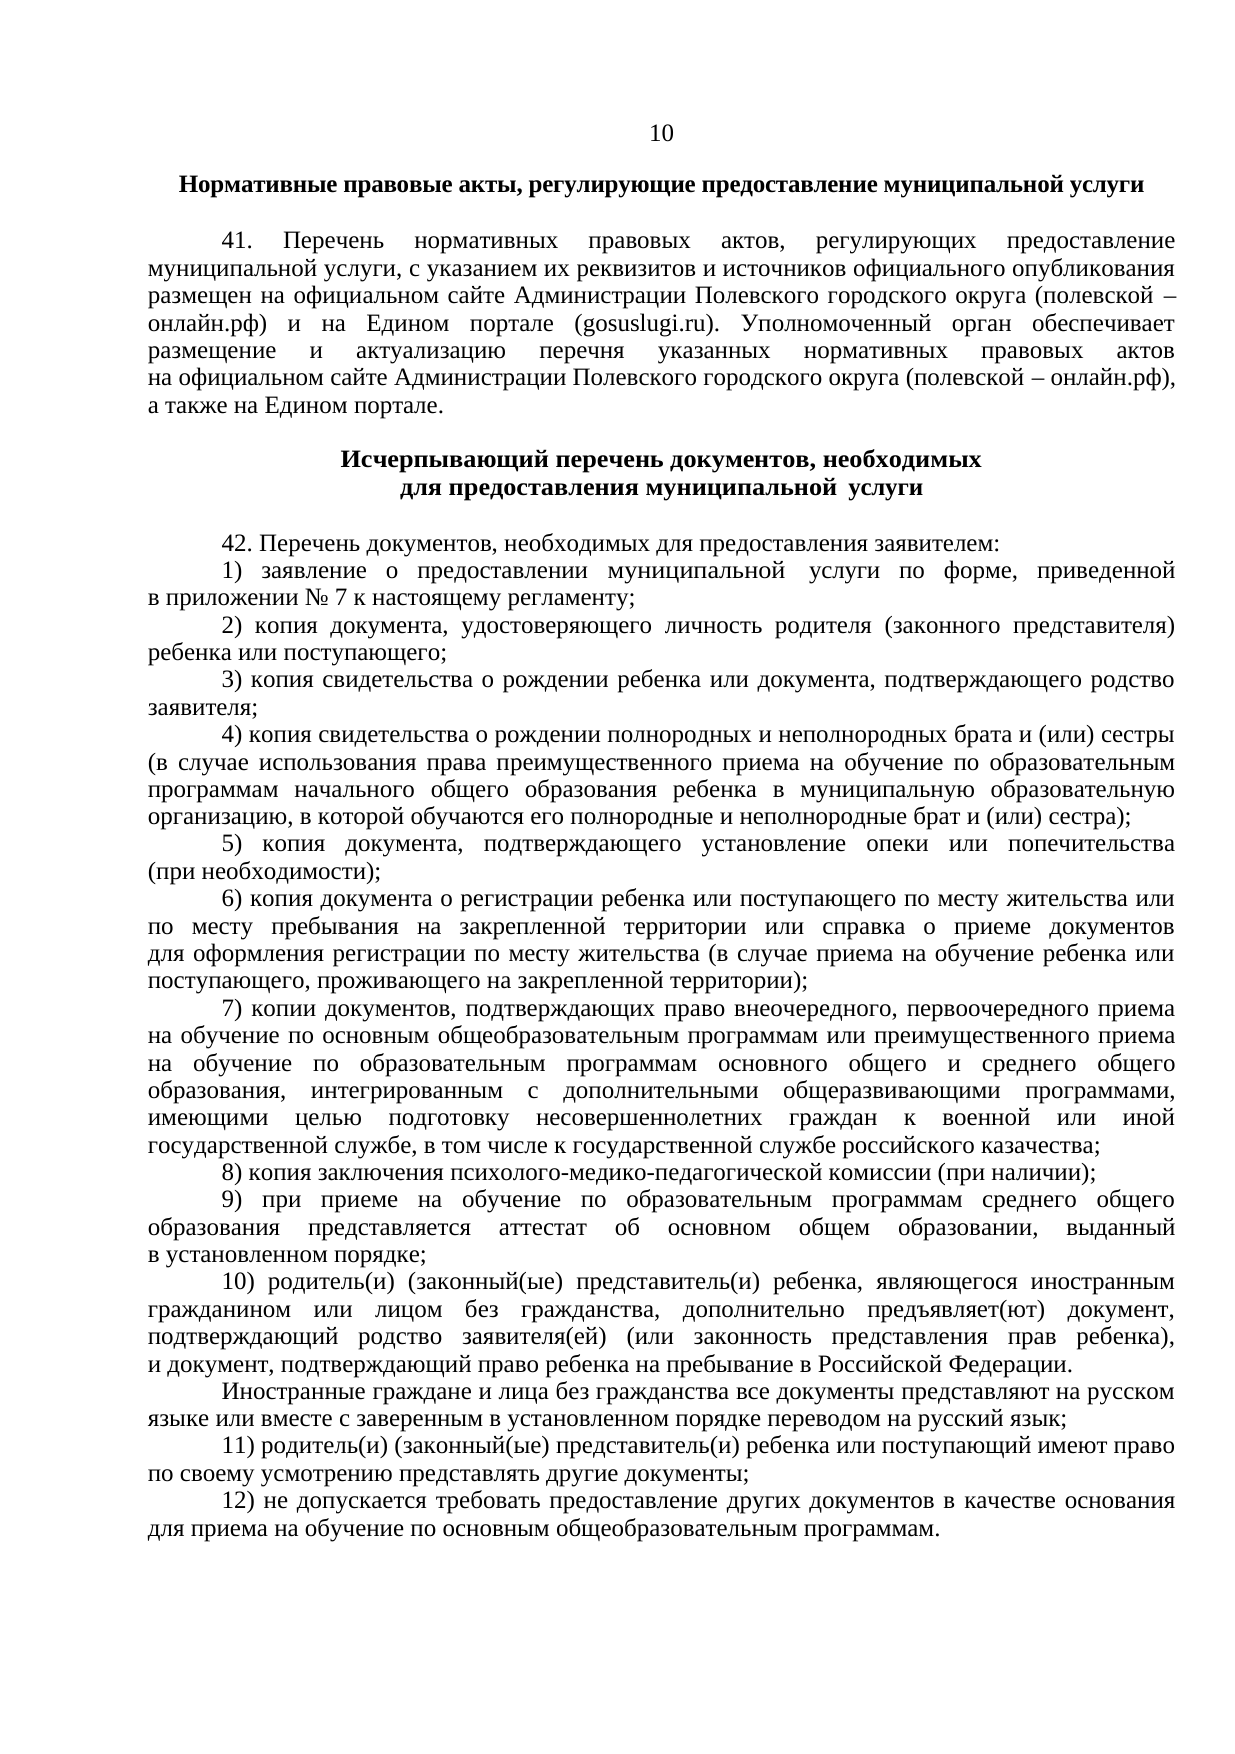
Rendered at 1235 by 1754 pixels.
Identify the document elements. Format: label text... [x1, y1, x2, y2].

text 6) копия документа о регистрации ребенка или поступающего по месту жительства или по месту пребывания на закрепленной территории или справка о приеме документов для оформления регистрации по месту жительства (в случае приема на обучение ребенка или поступающего, проживающего на закрепленной территории); [148, 885, 1176, 994]
text 9) при приеме на обучение по образовательным программам среднего общего образования представляется аттестат об основном общем образовании, выданный в установленном порядке; [148, 1186, 1176, 1268]
subtitle Исчерпывающий перечень документов, необходимых [148, 446, 1175, 473]
text 8) копия заключения психолого-медико-педагогической комиссии (при наличии); [148, 1158, 1176, 1186]
text 4) копия свидетельства о рождении полнородных и неполнородных брата и (или) сестры (в случае использования права преимущественного приема на обучение по образовательным программам начального общего образования ребенка в муниципальную образовательную организацию, в которой обучаются его полнородные и неполнородные брат и (или) сестра); [148, 721, 1176, 830]
text 3) копия свидетельства о рождении ребенка или документа, подтверждающего родство заявителя; [148, 666, 1176, 721]
text Нормативные правовые акты, регулирующие предоставление муниципальной услуги [148, 171, 1175, 198]
text 1) заявление о предоставлении муниципальной услуги по форме, приведенной в приложении № 7 к настоящему регламенту; [148, 557, 1176, 611]
text 11) родитель(и) (законный(ые) представитель(и) ребенка или поступающий имеют право по своему усмотрению представлять другие документы; [148, 1432, 1176, 1487]
subtitle для предоставления муниципальной услуги [148, 473, 1175, 501]
text 5) копия документа, подтверждающего установление опеки или попечительства (при необходимости); [148, 830, 1176, 885]
text 2) копия документа, удостоверяющего личность родителя (законного представителя) ребенка или поступающего; [148, 611, 1176, 666]
text 7) копии документов, подтверждающих право внеочередного, первоочередного приема на обучение по основным общеобразовательным программам или преимущественного приема на обучение по образовательным программам основного общего и среднего общего образования, интегрированным с дополнительными общеразвивающими программами, имеющими целью подготовку несовершеннолетних граждан к военной или иной государственной службе, в том числе к государственной службе российского казачества; [148, 994, 1176, 1158]
text 42. Перечень документов, необходимых для предоставления заявителем: [148, 529, 1176, 557]
text 41. Перечень нормативных правовых актов, регулирующих предоставление муниципальной услуги, с указанием их реквизитов и источников официального опубликования размещен на официальном сайте Администрации Полевского городского округа (полевской – онлайн.рф) и на Едином портале (gosuslugi.ru). Уполномоченный орган обеспечивает размещение и актуализацию перечня указанных нормативных правовых актов на официальном сайте Администрации Полевского городского округа (полевской – онлайн.рф), а также на Едином портале. [148, 227, 1176, 419]
text 12) не допускается требовать предоставление других документов в качестве основания для приема на обучение по основным общеобразовательным программам. [148, 1487, 1176, 1541]
text Иностранные граждане и лица без гражданства все документы представляют на русском языке или вместе с заверенным в установленном порядке переводом на русский язык; [148, 1377, 1176, 1432]
text 10) родитель(и) (законный(ые) представитель(и) ребенка, являющегося иностранным гражданином или лицом без гражданства, дополнительно предъявляет(ют) документ, подтверждающий родство заявителя(ей) (или законность представления прав ребенка), и документ, подтверждающий право ребенка на пребывание в Российской Федерации. [148, 1268, 1176, 1377]
